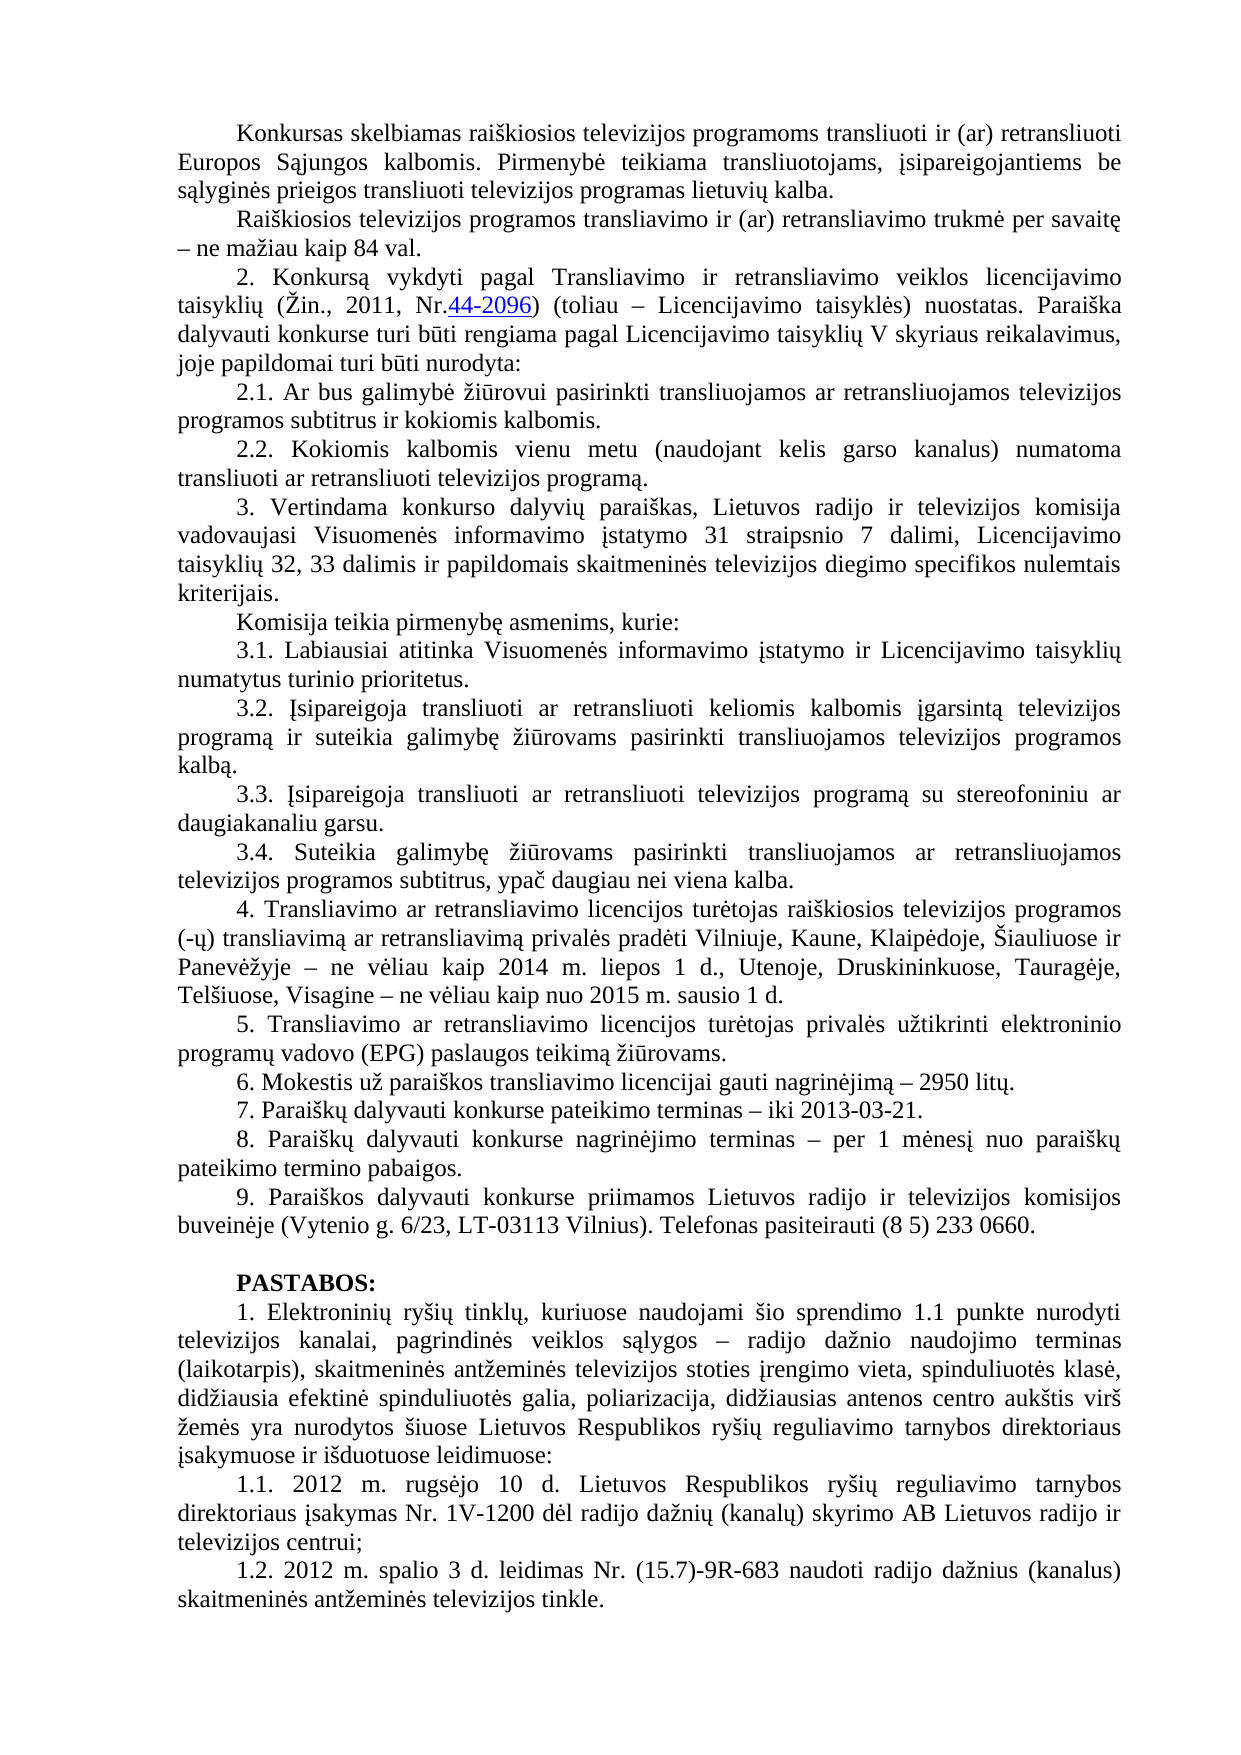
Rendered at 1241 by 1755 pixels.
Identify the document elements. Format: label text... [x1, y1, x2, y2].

text 1. Elektroninių ryšių tinklų, kuriuose naudojami šio sprendimo 1.1 punkte nurodyti televizijos kanalai, pagrindinės veiklos sąlygos – radijo dažnio naudojimo terminas (laikotarpis), skaitmeninės antžeminės televizijos stoties įrengimo vieta, spinduliuotės klasė, didžiausia efektinė spinduliuotės galia, poliarizacija, didžiausias antenos centro aukštis virš žemės yra nurodytos šiuose Lietuvos Respublikos ryšių reguliavimo tarnybos direktoriaus įsakymuose ir išduotuose leidimuose: [177, 1297, 1122, 1469]
text 9. Paraiškos dalyvauti konkurse priimamos Lietuvos radijo ir televizijos komisijos buveinėje (Vytenio g. 6/23, LT-03113 Vilnius). Telefonas pasiteirauti (8 5) 233 0660. [177, 1182, 1122, 1239]
text 3.2. Įsipareigoja transliuoti ar retransliuoti keliomis kalbomis įgarsintą televizijos programą ir suteikia galimybę žiūrovams pasirinkti transliuojamos televizijos programos kalbą. [177, 693, 1122, 779]
text PASTABOS: [177, 1268, 1122, 1297]
text 2.2. Kokiomis kalbomis vienu metu (naudojant kelis garso kanalus) numatoma transliuoti ar retransliuoti televizijos programą. [177, 434, 1122, 492]
text 2. Konkursą vykdyti pagal Transliavimo ir retransliavimo veiklos licencijavimo taisyklių (Žin., 2011, Nr.44-2096) (toliau – Licencijavimo taisyklės) nuostatas. Paraiška dalyvauti konkurse turi būti rengiama pagal Licencijavimo taisyklių V skyriaus reikalavimus, joje papildomai turi būti nurodyta: [177, 262, 1122, 377]
text 5. Transliavimo ar retransliavimo licencijos turėtojas privalės užtikrinti elektroninio programų vadovo (EPG) paslaugos teikimą žiūrovams. [177, 1009, 1122, 1067]
text 3.1. Labiausiai atitinka Visuomenės informavimo įstatymo ir Licencijavimo taisyklių numatytus turinio prioritetus. [177, 636, 1122, 693]
text 2.1. Ar bus galimybė žiūrovui pasirinkti transliuojamos ar retransliuojamos televizijos programos subtitrus ir kokiomis kalbomis. [177, 377, 1122, 434]
text Konkursas skelbiamas raiškiosios televizijos programoms transliuoti ir (ar) retransliuoti Europos Sąjungos kalbomis. Pirmenybė teikiama transliuotojams, įsipareigojantiems be sąlyginės prieigos transliuoti televizijos programas lietuvių kalba. [177, 118, 1122, 204]
text 8. Paraiškų dalyvauti konkurse nagrinėjimo terminas – per 1 mėnesį nuo paraiškų pateikimo termino pabaigos. [177, 1124, 1122, 1182]
text 1.1. 2012 m. rugsėjo 10 d. Lietuvos Respublikos ryšių reguliavimo tarnybos direktoriaus įsakymas Nr. 1V-1200 dėl radijo dažnių (kanalų) skyrimo AB Lietuvos radijo ir televizijos centrui; [177, 1469, 1122, 1556]
text 3.3. Įsipareigoja transliuoti ar retransliuoti televizijos programą su stereofoniniu ar daugiakanaliu garsu. [177, 779, 1122, 837]
text 3. Vertindama konkurso dalyvių paraiškas, Lietuvos radijo ir televizijos komisija vadovaujasi Visuomenės informavimo įstatymo 31 straipsnio 7 dalimi, Licencijavimo taisyklių 32, 33 dalimis ir papildomais skaitmeninės televizijos diegimo specifikos nulemtais kriterijais. [177, 492, 1122, 607]
text 4. Transliavimo ar retransliavimo licencijos turėtojas raiškiosios televizijos programos (-ų) transliavimą ar retransliavimą privalės pradėti Vilniuje, Kaune, Klaipėdoje, Šiauliuose ir Panevėžyje – ne vėliau kaip 2014 m. liepos 1 d., Utenoje, Druskininkuose, Tauragėje, Telšiuose, Visagine – ne vėliau kaip nuo 2015 m. sausio 1 d. [177, 894, 1122, 1009]
text 6. Mokestis už paraiškos transliavimo licencijai gauti nagrinėjimą – 2950 litų. [177, 1067, 1122, 1096]
text 3.4. Suteikia galimybę žiūrovams pasirinkti transliuojamos ar retransliuojamos televizijos programos subtitrus, ypač daugiau nei viena kalba. [177, 837, 1122, 894]
text Komisija teikia pirmenybę asmenims, kurie: [177, 607, 1122, 636]
text 1.2. 2012 m. spalio 3 d. leidimas Nr. (15.7)-9R-683 naudoti radijo dažnius (kanalus) skaitmeninės antžeminės televizijos tinkle. [177, 1556, 1122, 1613]
text 7. Paraiškų dalyvauti konkurse pateikimo terminas – iki 2013-03-21. [177, 1096, 1122, 1124]
text Raiškiosios televizijos programos transliavimo ir (ar) retransliavimo trukmė per savaitę – ne mažiau kaip 84 val. [177, 204, 1122, 262]
